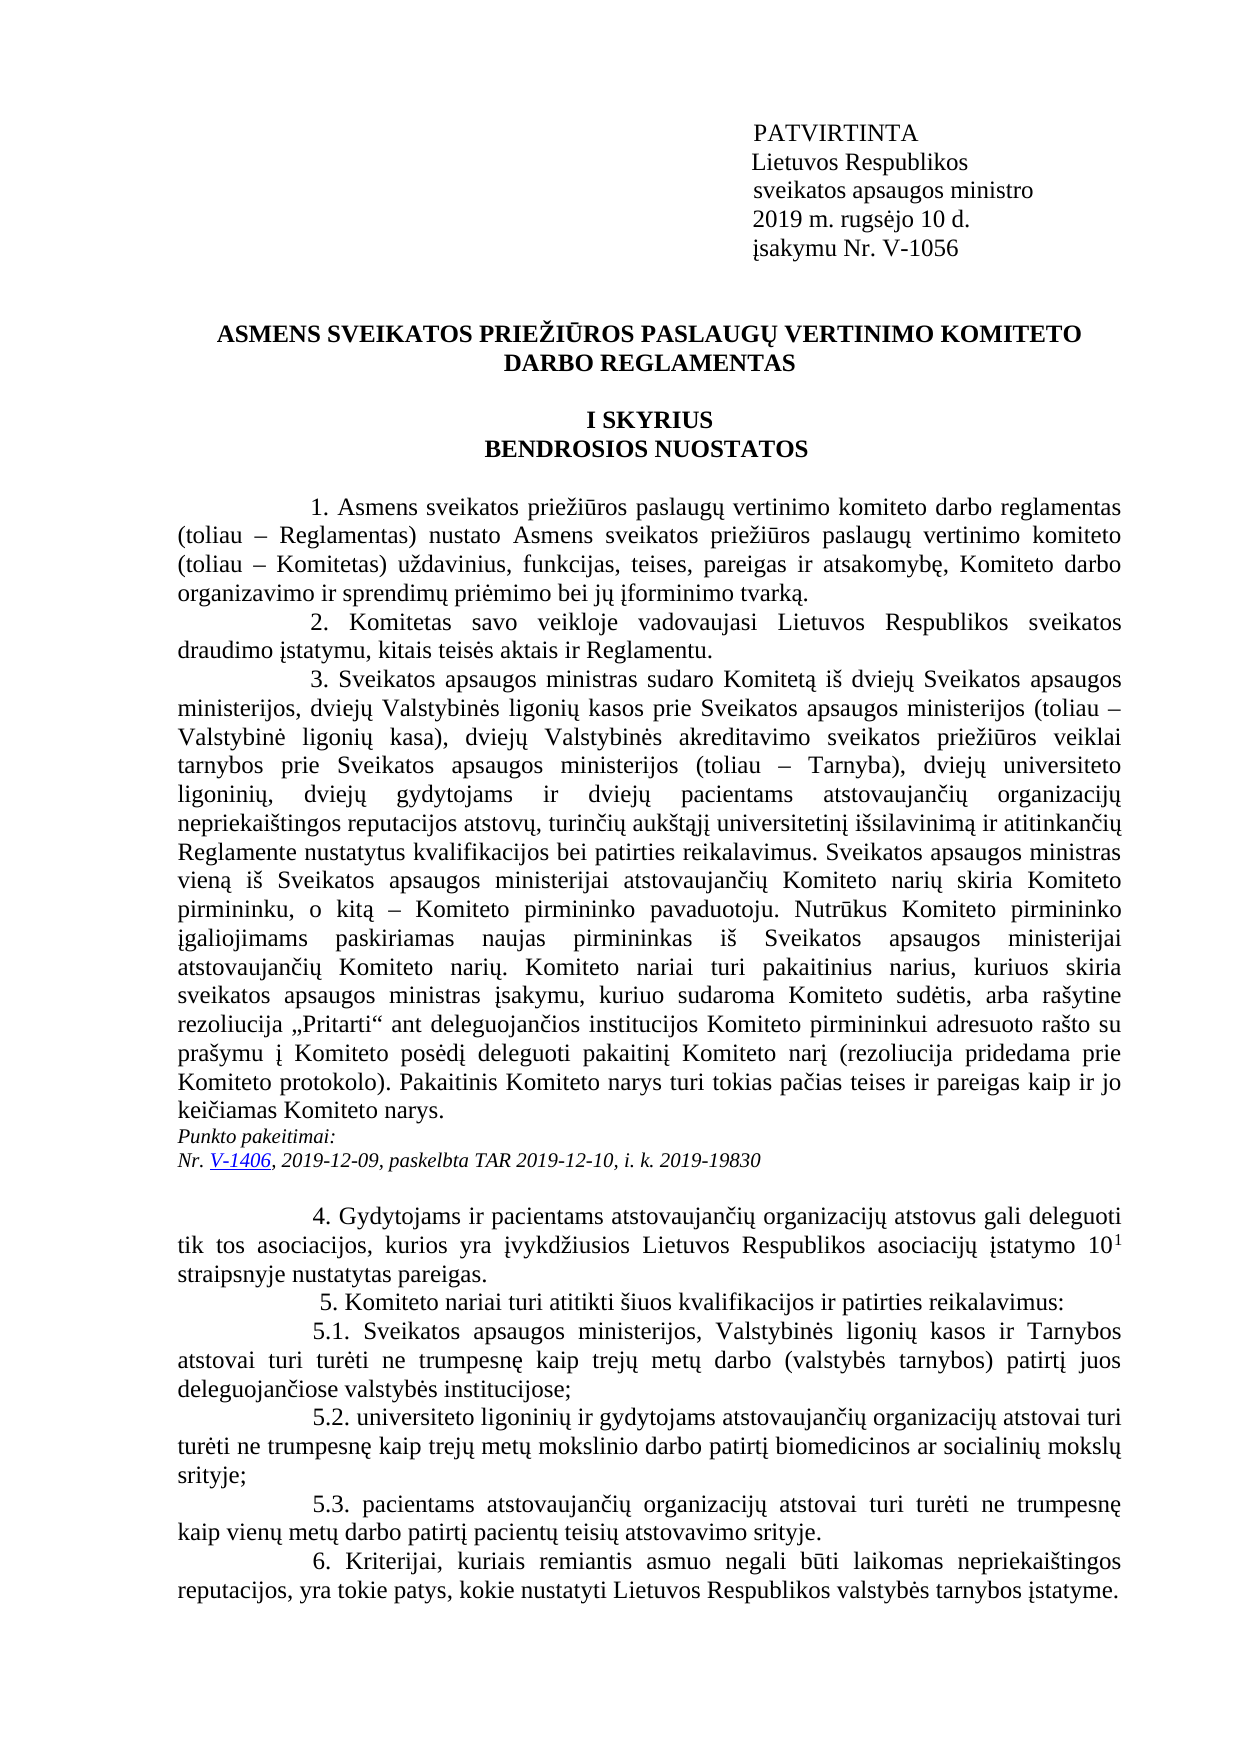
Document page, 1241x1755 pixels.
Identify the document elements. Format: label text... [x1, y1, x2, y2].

text 3. Sveikatos apsaugos ministras sudaro Komitetą iš dviejų Sveikatos apsaugos ministerijos, dviejų Valstybinės ligonių kasos prie Sveikatos apsaugos ministerijos (toliau – Valstybinė ligonių kasa), dviejų Valstybinės akreditavimo sveikatos priežiūros veiklai tarnybos prie Sveikatos apsaugos ministerijos (toliau – Tarnyba), dviejų universiteto ligoninių, dviejų gydytojams ir dviejų pacientams atstovaujančių organizacijų nepriekaištingos reputacijos atstovų, turinčių aukštąjį universitetinį išsilavinimą ir atitinkančių Reglamente nustatytus kvalifikacijos bei patirties reikalavimus. Sveikatos apsaugos ministras vieną iš Sveikatos apsaugos ministerijai atstovaujančių Komiteto narių skiria Komiteto pirmininku, o kitą – Komiteto pirmininko pavaduotoju. Nutrūkus Komiteto pirmininko įgaliojimams paskiriamas naujas pirmininkas iš Sveikatos apsaugos ministerijai atstovaujančių Komiteto narių. Komiteto nariai turi pakaitinius narius, kuriuos skiria sveikatos apsaugos ministras įsakymu, kuriuo sudaroma Komiteto sudėtis, arba rašytine rezoliucija „Pritarti“ ant deleguojančios institucijos Komiteto pirmininkui adresuoto rašto su prašymu į Komiteto posėdį deleguoti pakaitinį Komiteto narį (rezoliucija pridedama prie Komiteto protokolo). Pakaitinis Komiteto narys turi tokias pačias teises ir pareigas kaip ir jo keičiamas Komiteto narys. [177, 664, 1122, 1124]
text Nr. V-1406, 2019-12-09, paskelbta TAR 2019-12-10, i. k. 2019-19830 [177, 1148, 1122, 1172]
text 5.3. pacientams atstovaujančių organizacijų atstovai turi turėti ne trumpesnę kaip vienų metų darbo patirtį pacientų teisių atstovavimo srityje. [177, 1489, 1122, 1546]
text 2. Komitetas savo veikloje vadovaujasi Lietuvos Respublikos sveikatos draudimo įstatymu, kitais teisės aktais ir Reglamentu. [177, 607, 1122, 664]
text sveikatos apsaugos ministro [177, 176, 1122, 204]
text Punkto pakeitimai: [177, 1124, 1122, 1148]
text 1. Asmens sveikatos priežiūros paslaugų vertinimo komiteto darbo reglamentas (toliau – Reglamentas) nustato Asmens sveikatos priežiūros paslaugų vertinimo komiteto (toliau – Komitetas) uždavinius, funkcijas, teises, pareigas ir atsakomybę, Komiteto darbo organizavimo ir sprendimų priėmimo bei jų įforminimo tvarką. [177, 492, 1122, 607]
text įsakymu Nr. V-1056 [627, 233, 1122, 262]
text Lietuvos Respublikos [177, 147, 1122, 176]
text 5.2. universiteto ligoninių ir gydytojams atstovaujančių organizacijų atstovai turi turėti ne trumpesnę kaip trejų metų mokslinio darbo patirtį biomedicinos ar socialinių mokslų srityje; [177, 1402, 1122, 1489]
text 5. Komiteto nariai turi atitikti šiuos kvalifikacijos ir patirties reikalavimus: [177, 1287, 1122, 1316]
text 6. Kriterijai, kuriais remiantis asmuo negali būti laikomas nepriekaištingos reputacijos, yra tokie patys, kokie nustatyti Lietuvos Respublikos valstybės tarnybos įstatyme. [177, 1546, 1122, 1604]
text I SKYRIUS [177, 406, 1122, 434]
text 2019 m. rugsėjo 10 d. [627, 204, 1122, 233]
text 4. Gydytojams ir pacientams atstovaujančių organizacijų atstovus gali deleguoti tik tos asociacijos, kurios yra įvykdžiusios Lietuvos Respublikos asociacijų įstatymo 101 straipsnyje nustatytas pareigas. [177, 1201, 1122, 1287]
text PATVIRTINTA [177, 118, 1122, 147]
text ASMENS SVEIKATOS PRIEŽIŪROS PASLAUGŲ VERTINIMO KOMITETO DARBO REGLAMENTAS [177, 319, 1122, 377]
text BENDROSIOS NUOSTATOS [177, 434, 1122, 463]
text 5.1. Sveikatos apsaugos ministerijos, Valstybinės ligonių kasos ir Tarnybos atstovai turi turėti ne trumpesnę kaip trejų metų darbo (valstybės tarnybos) patirtį juos deleguojančiose valstybės institucijose; [177, 1316, 1122, 1402]
